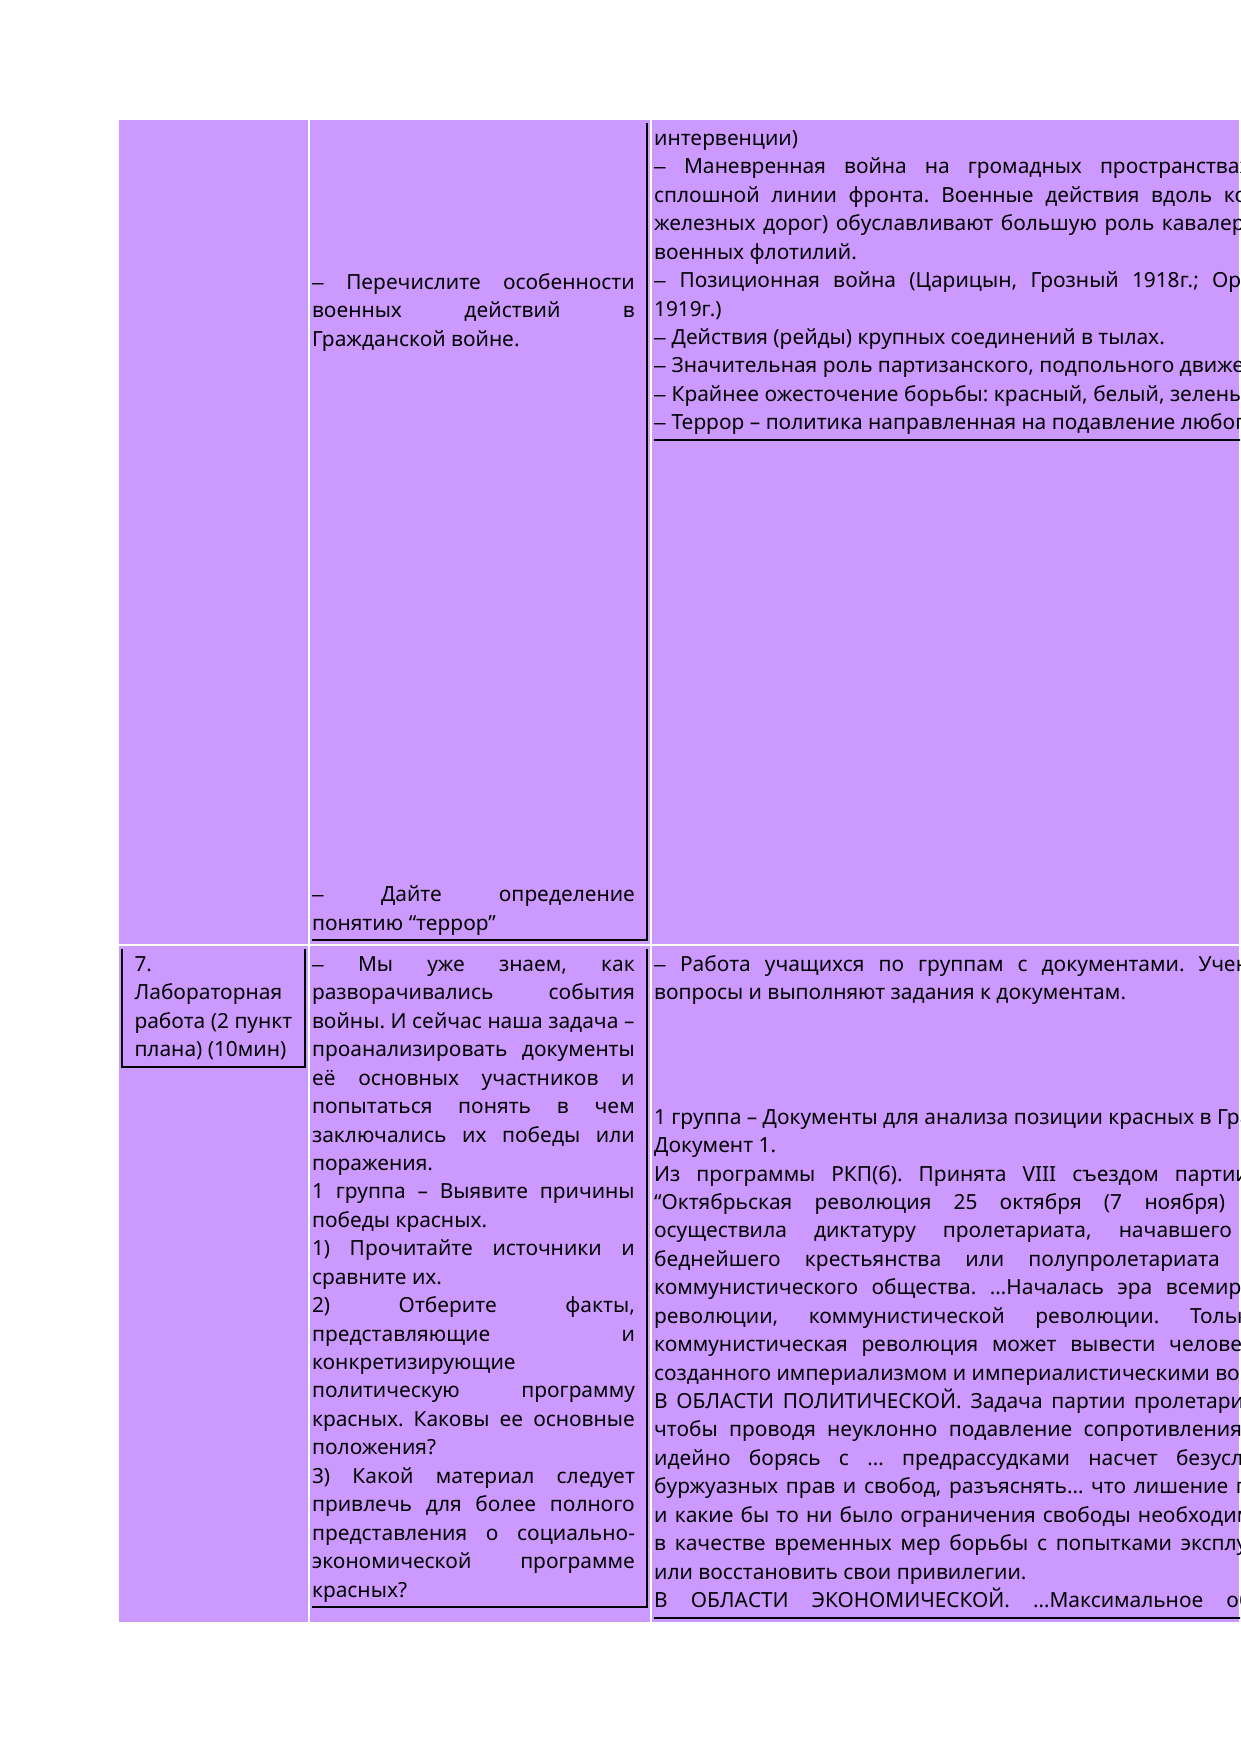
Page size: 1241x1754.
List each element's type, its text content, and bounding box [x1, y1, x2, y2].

table_cell [119, 120, 308, 944]
table_cell – Перечислите особенности военных действий в Гражданской войне. – Дайте определение понятию “террор” [310, 120, 650, 944]
table_cell – Восточный фронт: Дутов, Колчак; – Южный фронт: Краснов, Деникин; – Северо-западный: наступление на Петроград армии Юденича; – Западный фронт: Петлюра. Гражданская война сопровождалась одновременно интервенцией. – Интервенция – насильственное вмешательство одного или нескольких государств во внутренние дела другого государства. – Каспийско - кавказский фронт – австро-германские и турецкие интервенты. – Высадка интервентов в портах России: Мурманске и Архангельске – английский, американский, французский десанты. – Ревель и Рига – английские интервенты. – Одесса, Крым – французские, германские, английские интервенты. – Владивосток – высадка японских, американских и английских войск. – Вмешательство государств во внутренние дела России вызвало резкую негативную реакцию личного состава экспедиционных войск, для которых окончание Первой мировой войны затягивалось на неопределенный срок. Было много сочувствующих молодой республике и правительства Антанты испугалось возможности перенесения революционного настроя в их страны. – Масштабность происходящих событий (длительность военных действий, протяженность и разбросанность фронтов, упорство участников боевых действий) – Влияние международных факторов (ход и исход Первой мировой войны, интервенция, политическая обстановка в странах – участницах интервенции) – Маневренная война на громадных пространствах при отсутствии сплошной линии фронта. Военные действия вдоль коммуникаций (рек, железных дорог) обуславливают большую роль кавалерии, бронепоездов, военных флотилий. – Позиционная война (Царицын, Грозный 1918г.; Оренбург, Уральск в 1919г.) – Действия (рейды) крупных соединений в тылах. – Значительная роль партизанского, подпольного движения. – Крайнее ожесточение борьбы: красный, белый, зеленый террор. – Террор – политика направленная на подавление любого сопротивления. [652, 120, 1239, 944]
table_cell – Мы уже знаем, как разворачивались события войны. И сейчас наша задача – проанализировать документы её основных участников и попытаться понять в чем заключались их победы или поражения. 1 группа – Выявите причины победы красных. 1) Прочитайте источники и сравните их. 2) Отберите факты, представляющие и конкретизирующие политическую программу красных. Каковы ее основные положения? 3) Какой материал следует привлечь для более полного представления о социально-экономической программе красных? [310, 946, 650, 1622]
table_cell – Работа учащихся по группам с документами. Ученики отвечают на вопросы и выполняют задания к документам. 1 группа – Документы для анализа позиции красных в Гражданской войне. Документ 1. Из программы РКП(б). Принята VIII съездом партии в марте 1919г.: “Октябрьская революция 25 октября (7 ноября) 1917г. в России осуществила диктатуру пролетариата, начавшего при поддержке беднейшего крестьянства или полупролетариата созидать основы коммунистического общества. …Началась эра всемирной пролетарской революции, коммунистической революции. Только пролетарская, коммунистическая революция может вывести человечество из тупика, созданного империализмом и империалистическими войнами… В ОБЛАСТИ ПОЛИТИЧЕСКОЙ. Задача партии пролетариата состоит в том, чтобы проводя неуклонно подавление сопротивления эксплуататоров и идейно борясь с … предрассудками насчет безусловного характера буржуазных прав и свобод, разъяснять… что лишение политических прав и какие бы то ни было ограничения свободы необходимы исключительно в качестве временных мер борьбы с попытками эксплуататоров отстоять или восстановить свои привилегии. В ОБЛАСТИ ЭКОНОМИЧЕСКОЙ. …Максимальное объединение всей хозяйственной деятельности страны по одному общегосударственному плану; наибольшая централизация производства в смысле объединения его по отдельным отраслям и группам отраслей… Поголовная мобилизация всего трудоспособного населения Советской властью… должна быть применяема несравненно шире и систематичнее, чем это делалось до сих пор…” Документ 2. Председатель РВСР и наркомвоенмор Л.Д. Троцкий. Из приказа №64 по всем войскам Южного фронта, 24 ноября 1918г.: “Приказываю всем командующим, начальникам частей, комиссарам строжайше наблюдать за тем, чтобы мобилизованные Красновым крестьяне и трудовые казаки – в случае перехода на нашу сторону – не подвергались никаким наказаниям. Каждый казак, каждый крестьянин, который одумается и сложит оружие, должен быть принят не как враг, а как друг… Под страхом строжайшего наказания запрещаю расстрелы пленных рядовых казаков и неприятельских солдат”. Документ 3. Из акта расследования по делам о злодеяниях большевиков в 1919г. в г. Новочеркасске и других местностях Донской области. Составлено мая 20 дня 1919г. Екатеринодар: “12 февраля 1918 года после самоубийства выбранного в революционное время Донского войскового атамана генерала Каледина, в г.Новочеркасск вступили большевистские казачьи части под командой войскового старшины Голубова, а вслед за ним красноармейцы и матросы. В городе начались произвольные обыски и аресты. При этих обысках, часто повторных, похищались разные вещи, преимущественно золотые, а также и деньги, и иногда квартиры подвергались полному разгрому… Политику террора проводили в жизнь созданные большевиками в Новочеркасске учреждения – Совет пяти и железнодорожный военно-революционный трибунал. Совет пяти заменил собой городскую милицию, избранную населением уже во время революции, и исполнял, кроме того, функции суда. Этот Совет, руководствуясь… “революционной совестью”, но не законами, выносил постановления об арестах и расстрелах жителей и сам же приводил в исполнение свои приговоры. Суд революционной совести превратился в сплошной самосуд толпы или отдельных матросских и красноармейских банд. …Прежде всего уничтожали своих боевых противников, хотя бы те складывали оружие и беспомощно лежали на больничных койках. Затем истребляли богатых и просто обеспеченных людей, как “буржуев”, священников за их несогласие с разбойным большевизмом и за духовный сан, просто интеллигентных людей за их интеллигентность и по доносам как “контрреволюционеров”. Иногда казнили за неосторожное слово, за ношение погон, за службу в полиции в дореволюционное время и по другим случайным и порою вздорным поводам.” Причины победы красных в Гражданской войне: 1.Большевики смогли мобилизовать все ресурсы, проявить единство и сплоченность, которые поддерживались не только идейно, но и насильственными, диктаторскими методами. По словам противника большевиков Деникина, они создали “гибкий и сильный аппарат”, способный “стремительно и быстро настигать, принуждать, действовать и заставлять”. 2.Программа большевиков оказалась понятной и более привлекательной, рабочие и крестьяне верили, что Советская власть – их власть (“Главное, что удалось большевикам, – это зажечь надежду… даже при существующих условиях в России еще чувствуется влияние животворного духа коммунизма, духа созидающей надежды, поиска средств к уничтожению несправедливости, тирании, жадности, всего того, что мешает росту человеческого духа…” (Б.Рассел). 3.На стороне Красной армии выступило крестьянство, поначалу его беднейшие слои, а затем и середняки; это означало возможность создать массовую армию, обеспечить прочность советского тыла и поддержку со стороны партизанских отрядов, воевавших в тылу белых. 2 группа – Белые в Гражданской войне. Документ 1. А.И.Деникин. Из наказа Особому совещанию: “Приказываю особому совещанию принять в основание своей деятельности следующие положения: 1. Единая, великая, неделимая Россия. Защита веры. Установление порядка… 2. Борьба с большевизмом до конца. 3. Военная диктатура… Всякое противодействие – справа и слева – карать. Вопрос о форме правления – дело будущего. Русский народ изберет верховную власть без давления и без навязывания… 4. внешняя политика – только национально русская… За помощь – ни пяди русской земли. 6. Продолжить разработку аграрного и рабочего закона… 7. Оздоровить фронт и войсковой тыл – работой особо назначенных генералов с большими полномочиями, составом полевого суда и применением крайних репрессий”. Документ 2. Из газеты “В пути”, 7 октября 1918г.: “Из штаба бригады N… (Южный фронт) получена следующая телеграмма: “Доношу, что делегатами Н-ского полка найдено заброшенными, покрытыми соломою убитых красногвардейцев в количестве 31 чел. Личность убитых опознать оказалось невозможным, так как трупы совершенно изуродованы: головы почти у всех пробиты, глаза выколоты, уши отрезаны””. Документ 3. Из приказа губернатора Енисейского и части Иркутской губернии С.Н.Розанова, 27 марта 1919г.: “1. При занятии селений, захваченных ранее разбойниками, требовать выдачи их главарей и вожаков; если этого не произойдет… - расстреливать десятого. 2. Селения, население которых встретит правительственные войска с оружием, сжигать; взрослое мужское население расстреливать поголовно; имущество… отбирать в пользу казны… 5. …За добровольное снабжение разбойников не только оружием.., но и продовольствием, одеждой и прочим виновные селения будут сжигаться, а имущество отбираться в пользу казны. 6. среди населения брать заложников, в случае действий односельчан, направленных против правительственных войск, заложников расстреливать беспощадно”. Документ 4. Из письма белогвардейского офицера Г.Литвиненко. Омский вокзал, 19 – 25 апреля 1919 года: “Я возвращаюсь с фронта в отпуск и мне пришло в голову поделиться с вами фактами из фронтовой жизни… Вы знаете, что в этой войне белых с красными мы, белые, имеем одно преимущество – на нашей стороне сочувствие большинства населения и, в частности, всего или почти всего крестьянства. В этом нет никакого преувеличения и это сочувствие – настолько могущественный наш союзник, что без него мы давно были бы разбиты. Наши полки в начале своих походов были по отношению своему мирному населению почти идеальным войском: они чрезвычайно бережно относились ко всем болям и нуждам крестьян, никогда ничего не брали даром и, действительно, являлись для крестьян настоящими избавителями. Войска как будто подчеркивали противоположность свою красноармейской разнузданной банде. Но с течением времени мы стали терять все эти спасительные качества. Здесь действовало много причин – и возросшая уверенность офицерства в надежности войск, а также уверенность в том, что для населения мы нужны как избавители, главное – полное невнимание командного состава к этому важнейшему из всех вопросов настоящего момента… Выпороть крестьянина стало самым обычным явлением и по самому ничтожному поводу за какую-нибудь неладно сказанную фразу… А отношение к пленным. Их, сдающихся добровольно к нам в плен.., отдают толпе наших солдат, которые их обирают, оскорбляют, бьют. Мы роем себе могилу, настроение крестьян и отношение к нам меняется… Все то, что сказано мною выше, стало массовым явлением, стало злом. Массовым губительным злом, с которым надо бороться всеми силами… красные до сих пор не без успеха пользуются тем оружием, которое у нас в полном пренебрежении – словом, пропагандой. А мы как будто поставили себе целью сломить силою исключительно. Знаете ли вы… наши потери? Когда мы выехали из Барнаула, в ротах было по 18 – 20 офицеров, а теперь осталось по два, по три и через месяц-два не останется ни одного офицера в строю из тех, что выехали на фронт”. Причины поражения белых в Гражданской войне: 1.Белые не выдвинули единой политической и экономической программы, способной сплотить всех противников большевизма: а)они отказались от сотрудничества с “демократической контрреволюцией”; б) социально - экономическая политика и “социальная природа” белых оттолкнули крестьянство (“Общего языка с народом ни одно из белых формирований не нашло”, “Россия не может быть освобождена вопреки воле народа” (П.Н.Милюков), “Точек опоры в массах не было”, “проводили реакционные меры по землевладению и национальному вопросу, и тем самым давали оружие для большевистской агитации” (В.Шульгин), “Можно разбить миллионную армию большевиков, но когда 150млн. русских не хотят белых, а хотят красных, то бесцельно помогать белым” (генерал Нокс). 2. Существенными оказались противоречия внутри самого белого лагеря (“Белое движение не завершилось победой потому, что не сложилась белая диктатура, а помешали ей сложиться центробежные силы, вздутые революцией, и все элементы, связанные с революцией и не порвавшие с ней”(П.Врангель). 3.В ходе войны все сильнее давали себя знать деморализация и разложение в армии, особенно среди офицерства (“Люди искали идею и пятнали знамя”, “наряду с исповедниками, героями, мучениками белой идеи были стяжатели и душегубы” (П.Милюков). 4.Альянс белых с интервентами обернулся для них серьезными морально-политическими издержками: массы перестали воспринимать белое движение как олицетворение русского патриотизма. Можно подвести итог, используя высказывание Н.Чайковского (бывший народныйcоциалист, в годы Гражданской войны – один из деятелей контрреволюции в Архангельске, затем участвовал в борьбе на Юге России, после разгрома Деникина - эмигрант): “Трагедия белой борьбы была в том, что она не могла не быть, и в то же время она была обречена”. 3 группа – Документ. Из приказа наркома внутренних дел Г.И. Петровского. Сентябрь 1918г.: “Убийство Володарского, убийство Урицкого, покушение на убийство… Владимира Ильича Ленина, массовые десятками тысяч расстрелы наших товарищей в Финляндии, на Украине и, наконец, на Дону и в Чехо-Славии(так как в тексте), постоянно открываемые заговоры в тылу наших армий, открытое признание правых эсеров и прочей контрреволюционной сволочи в этих заговорах, и в тоже время чрезвычайно ничтожное количество серьезных репрессий и массовых расстрелов белогвардейцев и буржуазии со стороны Советов, показывают, что, несмотря на постоянные слова о массовом терроре против эсеров, белогвардейцев и буржуазии, этого террора на деле нет. С таким положением должно быть решительно покончено. Расхлябанности и миндальничанию должен быть немедленно положен конец. Все известные местным Советам правые эсеры должны быть немедленно арестованы, из буржуазии и офицерства должны быть взяты значительные количества заложников. При малейшем движении в белогвардейской среде должен применяться безоговорочный массовый расстрел… О всяких нерешительных в этом направлении действиях… обязаны немедленно донести Народному комиссару внутренних дел. Тыл наших армий должен быть, наконец, окончательно очищен от всякой белогвардейщины и всех подлых заговорщиков против власти рабочего класса и беднейшего крестьянства. Ни малейших колебаний, ни малейшей нерешительности в применении массового террора.” 4 группа – Документ. В.В.Шульгин Отрывок из мемуаров “1920”: “Красные – грабители, убийцы, насильники. Они бесчеловечны, они жестоки. Для них нет ничего священного… Они отвергли мораль, традиции, заповеди господни. Они презирают русский народ. Они, чтобы жить, должны пить кровь и ненавидеть. Ни убивают, они пытают… Разве это люди? Это звери… Значит, белые, которые ведут войну с красными именно за то, что они красные, – совсем иные… совсем “обратные”… Грабеж у них – несмываемый позор. Белые убивают только в бою. Кто приколол раненого, кто расстрелял пленного – тот лишен чести. Он не белый – он палач. Былые не убийцы: они воины. Белые рыцарски вежливы с мирным населением… Карающий меч в белых руках неумолим, как судьба, но ни единый волос не спадет с головы человека безвинно. Ни единая капля крови не прольется – лишняя… Кто хочет мстить, тот больше не белый… Белые имеют бога в сердце… Белые хотят быть сильными только для того, чтобы быть добрыми… Разве это люди?.. Это почти святые… “Почти что святые” и начали это белое дело… Но что из этого вышло? Боже мой! Я видел, как почтенный полковой батюшка в больших калошах и с зонтикам в руках, утопая в грязи, бегал по деревне за грабящими солдатами: – Не тронь!.. Зачем!.. Не тронь, говорю… Оставь! Грех, говорю… Брось! Куры, утки и белые гуси разлетались во все стороны, за ними бежали “белые” солдаты, за солдатами батюшка с белой бородой. Но по дороге равнодушно тянулся полк. Вернее, пятисотподводный обоз. Ни один из “белых” офицеров не шевельнул пальцем, чтобы помочь священнику… Зато на стоянке офицеры говорили друг другу: – Хороший наш батюшка, право, но комик… Помнишь, как это он в деревне… за гусями… в калошах… с зонтиком… Комик! В одной хате за руки подвесили… “комиссара”… Под ним разложили костер. И медленно жарили… человека… а кругом пьяная банда “монархистов”… выла “боже, царя храни”. …Пусть свершится над ними страшное проклятие, которое мы творим им… – растлителям белой армии… предателям белого дела… убийцам белой мечты…”. [652, 946, 1239, 1622]
table_cell 7. Лабораторная работа (2 пункт плана) (10мин) [119, 946, 308, 1622]
